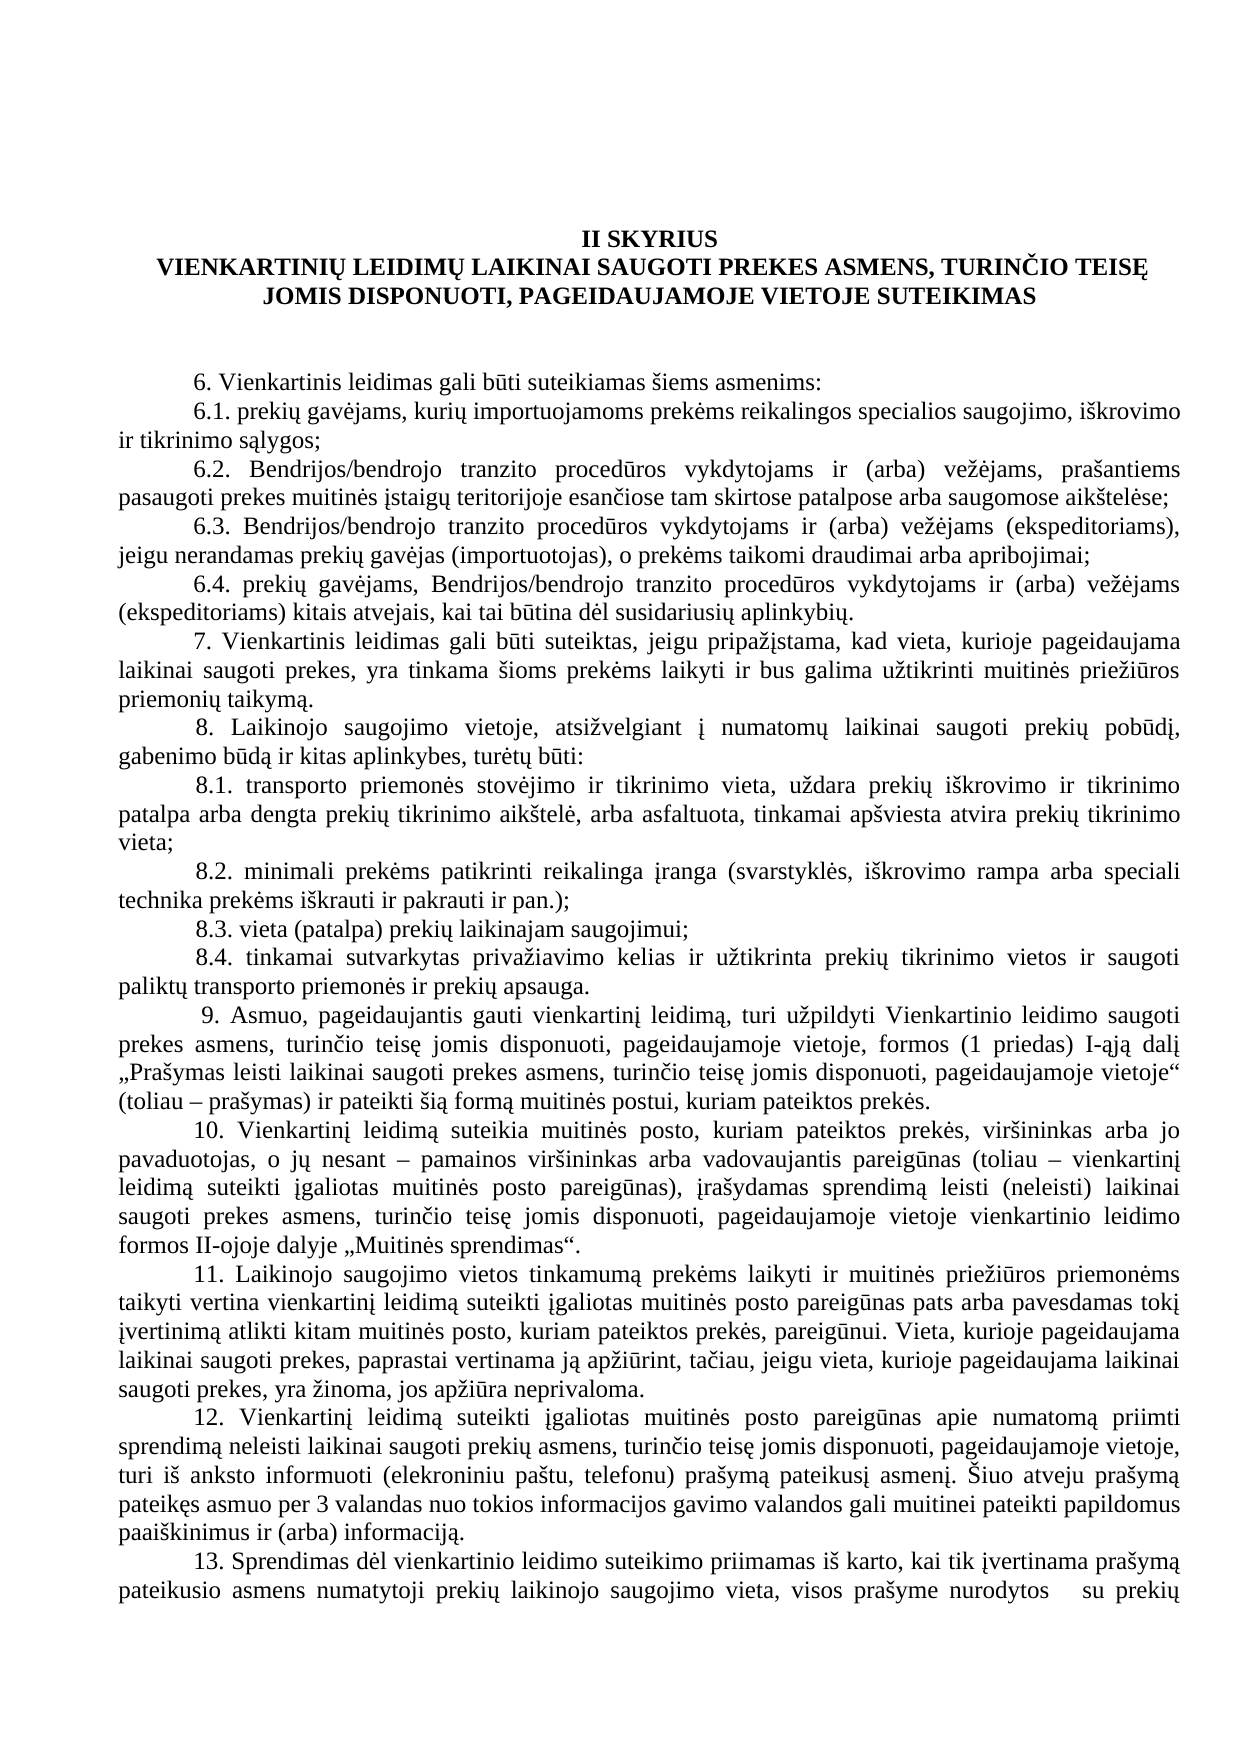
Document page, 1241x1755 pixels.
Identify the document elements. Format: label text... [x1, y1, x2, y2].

text II SKYRIUS [118, 224, 1181, 252]
text 13. Sprendimas dėl vienkartinio leidimo suteikimo priimamas iš karto, kai tik įvertinama prašymą pateikusio asmens numatytoji prekių laikinojo saugojimo vieta, visos prašyme nurodytos su prekių [118, 1546, 1181, 1604]
text 6.2. Bendrijos/bendrojo tranzito procedūros vykdytojams ir (arba) vežėjams, prašantiems pasaugoti prekes muitinės įstaigų teritorijoje esančiose tam skirtose patalpose arba saugomose aikštelėse; [118, 454, 1181, 511]
text 8.4. tinkamai sutvarkytas privažiavimo kelias ir užtikrinta prekių tikrinimo vietos ir saugoti paliktų transporto priemonės ir prekių apsauga. [118, 942, 1181, 1000]
text 8. Laikinojo saugojimo vietoje, atsižvelgiant į numatomų laikinai saugoti prekių pobūdį, gabenimo būdą ir kitas aplinkybes, turėtų būti: [118, 712, 1181, 770]
text 6.1. prekių gavėjams, kurių importuojamoms prekėms reikalingos specialios saugojimo, iškrovimo ir tikrinimo sąlygos; [118, 396, 1181, 454]
text 8.2. minimali prekėms patikrinti reikalinga įranga (svarstyklės, iškrovimo rampa arba speciali technika prekėms iškrauti ir pakrauti ir pan.); [118, 856, 1181, 914]
text 9. Asmuo, pageidaujantis gauti vienkartinį leidimą, turi užpildyti Vienkartinio leidimo saugoti prekes asmens, turinčio teisę jomis disponuoti, pageidaujamoje vietoje, formos (1 priedas) I-ąją dalį „Prašymas leisti laikinai saugoti prekes asmens, turinčio teisę jomis disponuoti, pageidaujamoje vietoje“ (toliau – prašymas) ir pateikti šią formą muitinės postui, kuriam pateiktos prekės. [118, 1000, 1181, 1115]
text 6.4. prekių gavėjams, Bendrijos/bendrojo tranzito procedūros vykdytojams ir (arba) vežėjams (ekspeditoriams) kitais atvejais, kai tai būtina dėl susidariusių aplinkybių. [118, 569, 1181, 626]
text 10. Vienkartinį leidimą suteikia muitinės posto, kuriam pateiktos prekės, viršininkas arba jo pavaduotojas, o jų nesant – pamainos viršininkas arba vadovaujantis pareigūnas (toliau – vienkartinį leidimą suteikti įgaliotas muitinės posto pareigūnas), įrašydamas sprendimą leisti (neleisti) laikinai saugoti prekes asmens, turinčio teisę jomis disponuoti, pageidaujamoje vietoje vienkartinio leidimo formos II-ojoje dalyje „Muitinės sprendimas“. [118, 1115, 1181, 1259]
text VIENKARTINIŲ LEIDIMŲ LAIKINAI SAUGOTI PREKES ASMENS, TURINČIO TEISĘ JOMIS DISPONUOTI, PAGEIDAUJAMOJE VIETOJE SUTEIKIMAS [118, 252, 1181, 310]
text 12. Vienkartinį leidimą suteikti įgaliotas muitinės posto pareigūnas apie numatomą priimti sprendimą neleisti laikinai saugoti prekių asmens, turinčio teisę jomis disponuoti, pageidaujamoje vietoje, turi iš anksto informuoti (elekroniniu paštu, telefonu) prašymą pateikusį asmenį. Šiuo atveju prašymą pateikęs asmuo per 3 valandas nuo tokios informacijos gavimo valandos gali muitinei pateikti papildomus paaiškinimus ir (arba) informaciją. [118, 1402, 1181, 1546]
text 6. Vienkartinis leidimas gali būti suteikiamas šiems asmenims: [118, 367, 1181, 396]
text 6.3. Bendrijos/bendrojo tranzito procedūros vykdytojams ir (arba) vežėjams (ekspeditoriams), jeigu nerandamas prekių gavėjas (importuotojas), o prekėms taikomi draudimai arba apribojimai; [118, 511, 1181, 569]
text 8.3. vieta (patalpa) prekių laikinajam saugojimui; [118, 914, 1181, 942]
text 11. Laikinojo saugojimo vietos tinkamumą prekėms laikyti ir muitinės priežiūros priemonėms taikyti vertina vienkartinį leidimą suteikti įgaliotas muitinės posto pareigūnas pats arba pavesdamas tokį įvertinimą atlikti kitam muitinės posto, kuriam pateiktos prekės, pareigūnui. Vieta, kurioje pageidaujama laikinai saugoti prekes, paprastai vertinama ją apžiūrint, tačiau, jeigu vieta, kurioje pageidaujama laikinai saugoti prekes, yra žinoma, jos apžiūra neprivaloma. [118, 1259, 1181, 1402]
text 8.1. transporto priemonės stovėjimo ir tikrinimo vieta, uždara prekių iškrovimo ir tikrinimo patalpa arba dengta prekių tikrinimo aikštelė, arba asfaltuota, tinkamai apšviesta atvira prekių tikrinimo vieta; [118, 770, 1181, 856]
text 7. Vienkartinis leidimas gali būti suteiktas, jeigu pripažįstama, kad vieta, kurioje pageidaujama laikinai saugoti prekes, yra tinkama šioms prekėms laikyti ir bus galima užtikrinti muitinės priežiūros priemonių taikymą. [118, 626, 1181, 712]
